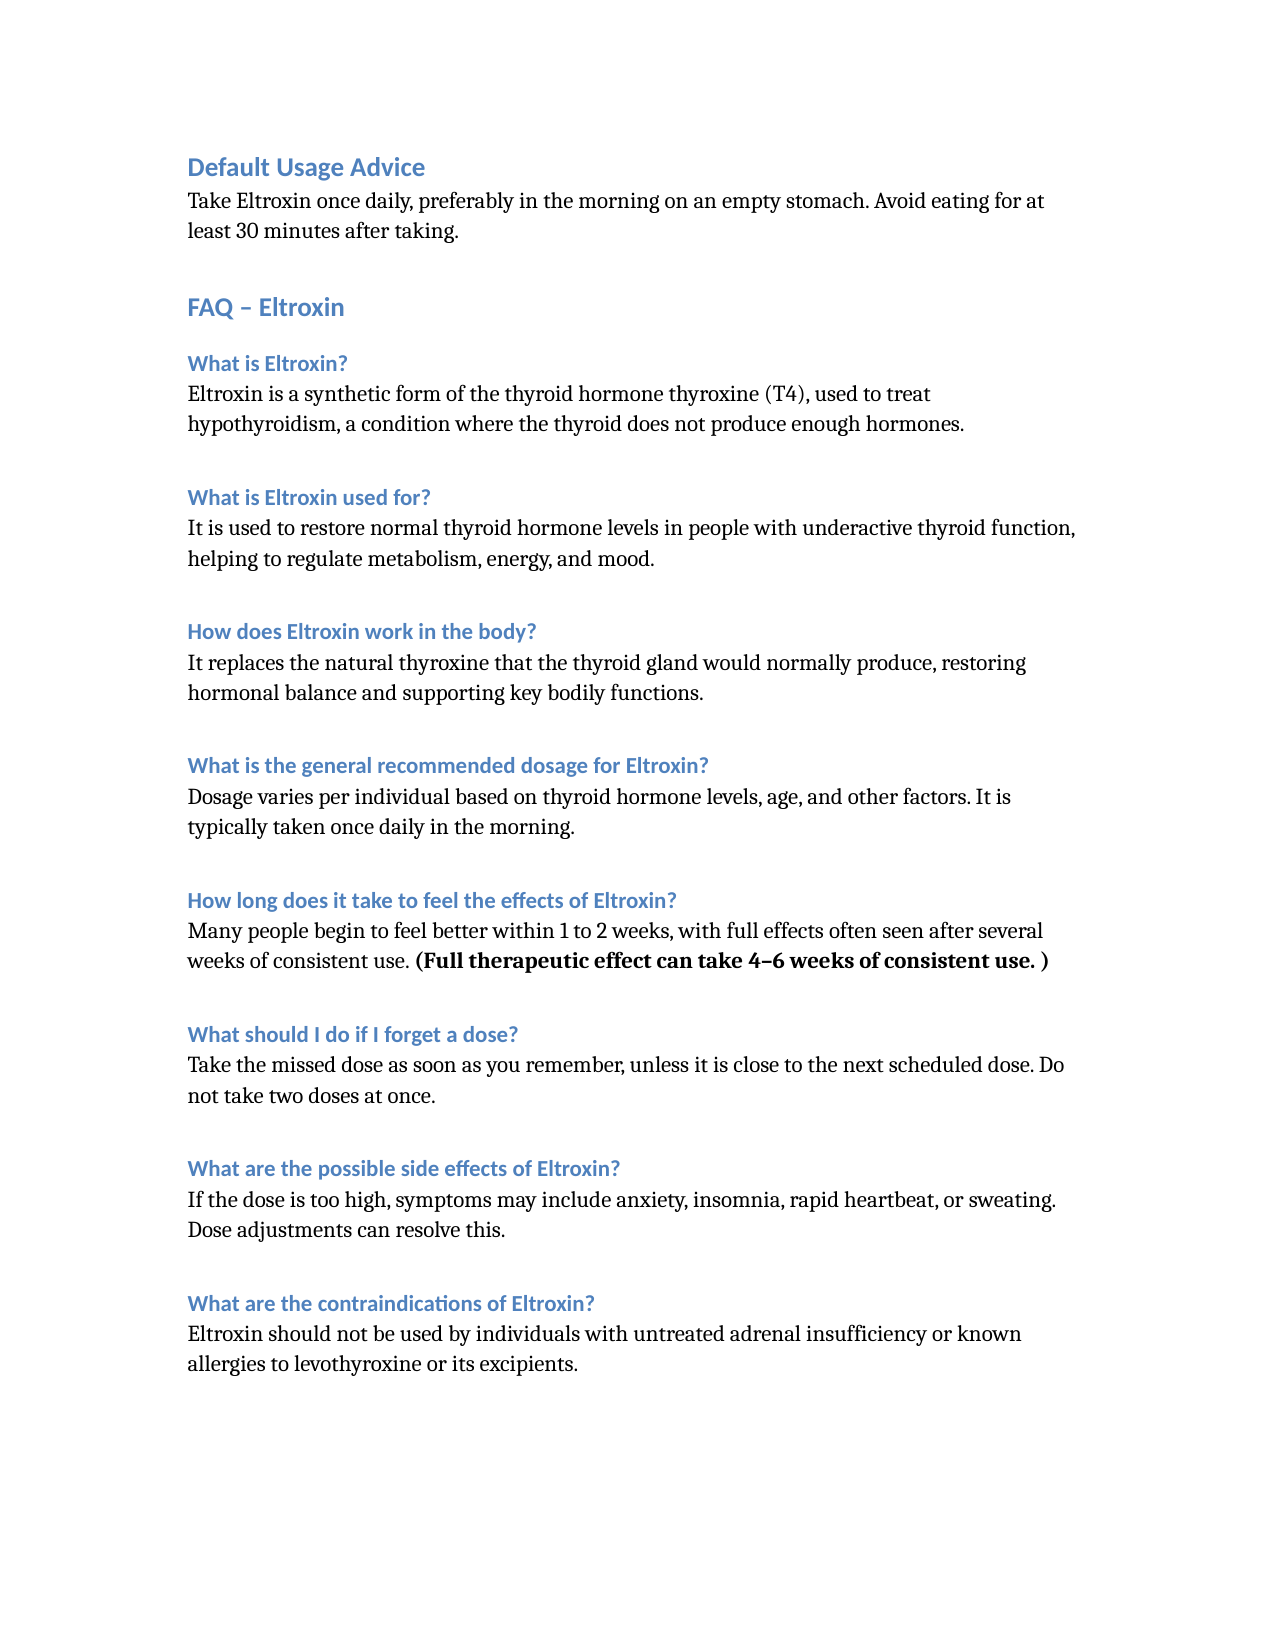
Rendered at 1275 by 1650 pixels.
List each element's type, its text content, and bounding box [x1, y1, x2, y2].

subtitle Default Usage Advice [187, 150, 1087, 183]
subtitle What should I do if I forget a dose? [187, 1020, 1087, 1048]
subtitle What are the possible side effects of Eltroxin? [187, 1154, 1087, 1182]
text Take the missed dose as soon as you remember, unless it is close to the next scheduled dose. Do not take two doses at once. [187, 1052, 1087, 1109]
subtitle What is Eltroxin used for? [187, 483, 1087, 511]
text Dosage varies per individual based on thyroid hormone levels, age, and other factors. It is typically taken once daily in the morning. [187, 784, 1087, 840]
text Eltroxin is a synthetic form of the thyroid hormone thyroxine (T4), used to treat hypothyroidism, a condition where the thyroid does not produce enough hormones. [187, 381, 1087, 437]
text It is used to restore normal thyroid hormone levels in people with underactive thyroid function, helping to regulate metabolism, energy, and mood. [187, 515, 1087, 572]
subtitle What are the contraindications of Eltroxin? [187, 1289, 1087, 1317]
subtitle How does Eltroxin work in the body? [187, 617, 1087, 645]
text If the dose is too high, symptoms may include anxiety, insomnia, rapid heartbeat, or sweating. Dose adjustments can resolve this. [187, 1187, 1087, 1243]
subtitle What is Eltroxin? [187, 349, 1087, 377]
subtitle FAQ – Eltroxin [187, 290, 1087, 323]
text Many people begin to feel better within 1 to 2 weeks, with full effects often seen after several weeks of consistent use. (Full therapeutic effect can take 4–6 weeks of consistent use. ) [187, 918, 1087, 974]
text Eltroxin should not be used by individuals with untreated adrenal insufficiency or known allergies to levothyroxine or its excipients. [187, 1321, 1087, 1377]
subtitle What is the general recommended dosage for Eltroxin? [187, 752, 1087, 779]
text It replaces the natural thyroxine that the thyroid gland would normally produce, restoring hormonal balance and supporting key bodily functions. [187, 649, 1087, 706]
subtitle How long does it take to feel the effects of Eltroxin? [187, 886, 1087, 914]
text Take Eltroxin once daily, preferably in the morning on an empty stomach. Avoid eating for at least 30 minutes after taking. [187, 188, 1087, 244]
